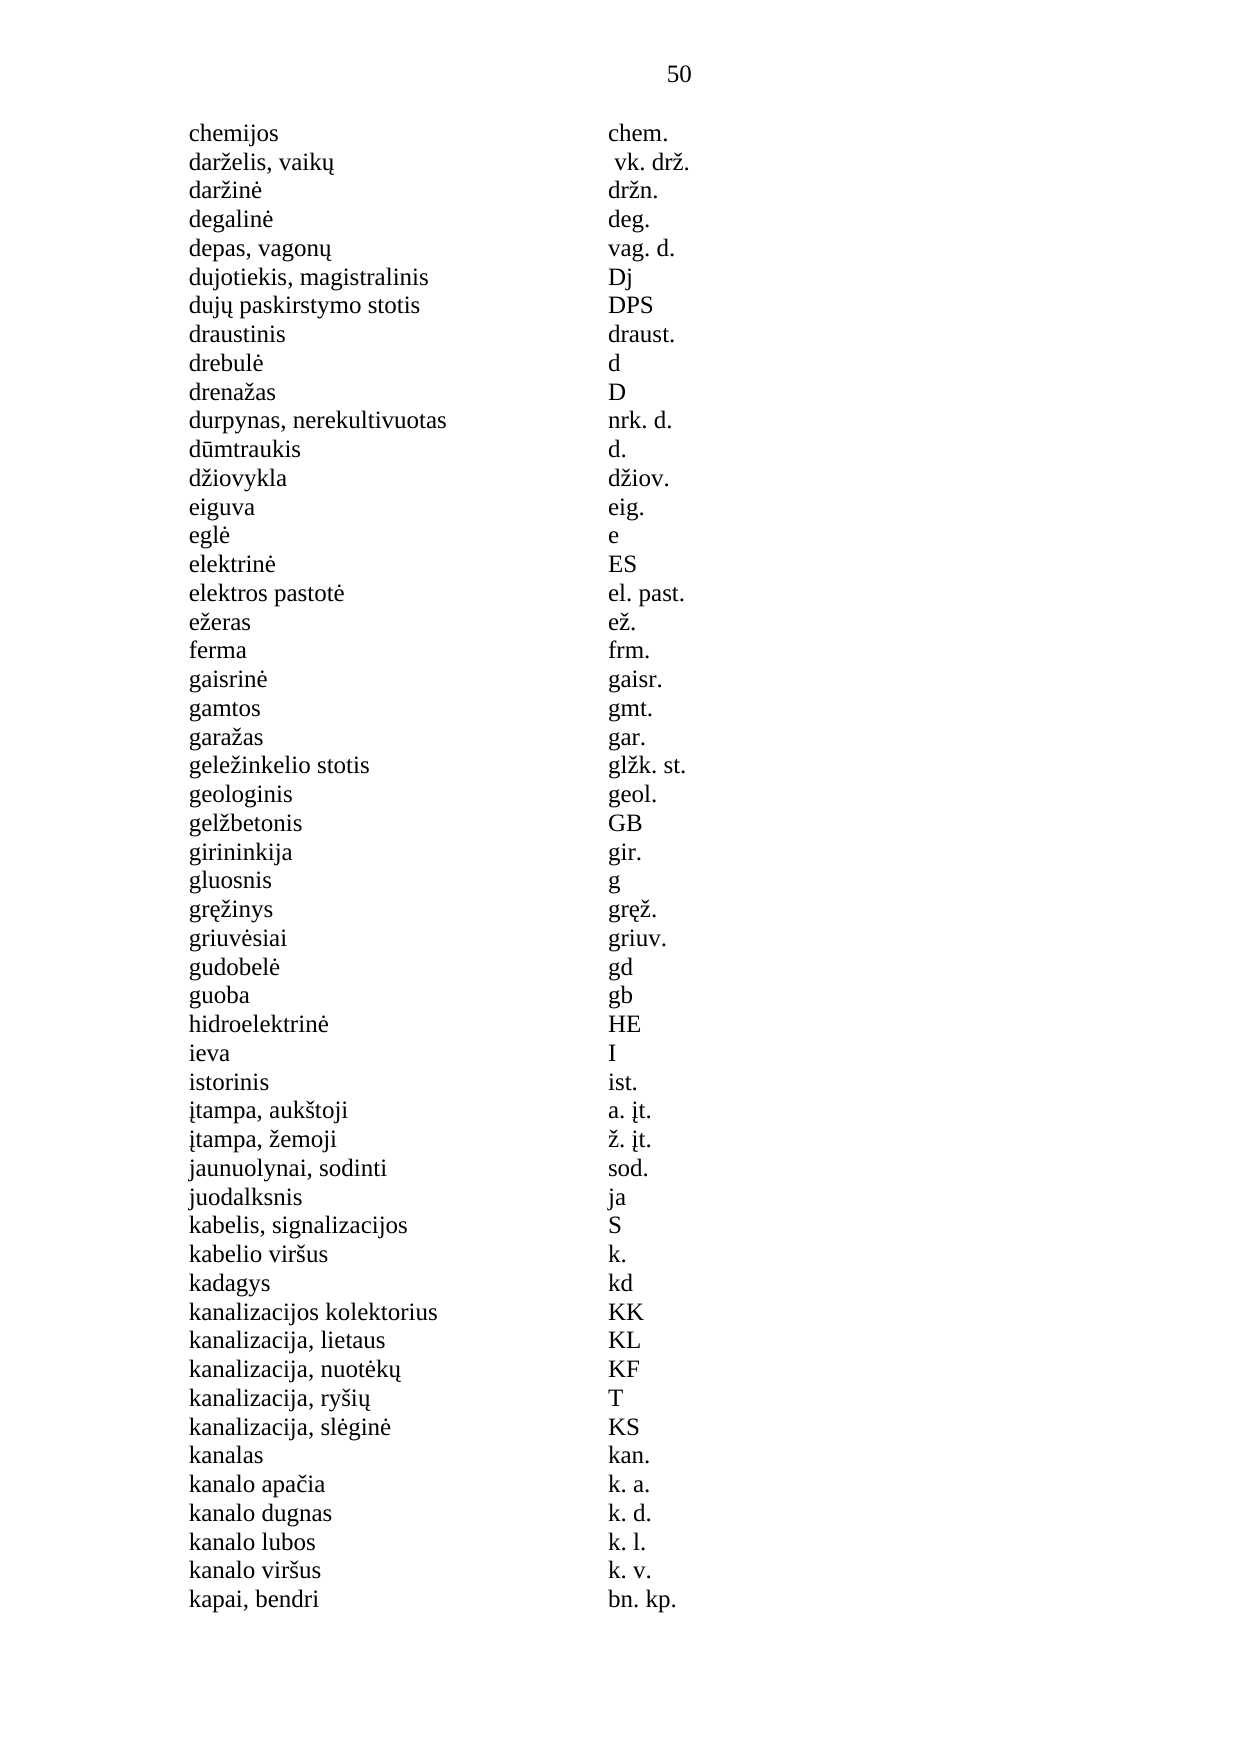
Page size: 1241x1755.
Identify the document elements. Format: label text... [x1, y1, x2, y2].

table_cell griuv. [597, 923, 1181, 952]
table_cell istorinis [177, 1067, 597, 1096]
table_cell ja [597, 1182, 1181, 1211]
table_cell ež. [597, 607, 1181, 636]
table_cell gluosnis [177, 866, 597, 894]
table_cell gaisr. [597, 664, 1181, 693]
table_cell chemijos [177, 118, 597, 147]
table_cell ist. [597, 1067, 1181, 1096]
table_cell garažas [177, 722, 597, 751]
table_cell ieva [177, 1038, 597, 1067]
table_cell ežeras [177, 607, 597, 636]
table_cell GB [597, 808, 1181, 837]
table_cell kabelis, signalizacijos [177, 1211, 597, 1239]
table_cell deg. [597, 204, 1181, 233]
table_cell S [597, 1211, 1181, 1239]
table_cell gar. [597, 722, 1181, 751]
table_cell juodalksnis [177, 1182, 597, 1211]
table_cell DPS [597, 291, 1181, 319]
table_cell gręžinys [177, 894, 597, 923]
table_cell I [597, 1038, 1181, 1067]
table_cell eglė [177, 521, 597, 549]
table_cell kanalo viršus [177, 1556, 597, 1584]
table_cell KK [597, 1297, 1181, 1326]
table_cell guoba [177, 981, 597, 1009]
table_cell nrk. d. [597, 406, 1181, 434]
table_cell kabelio viršus [177, 1239, 597, 1268]
table_cell k. d. [597, 1498, 1181, 1527]
table_cell kanalizacijos kolektorius [177, 1297, 597, 1326]
table_cell įtampa, aukštoji [177, 1096, 597, 1124]
table_cell kanalo lubos [177, 1527, 597, 1556]
table_cell kan. [597, 1441, 1181, 1469]
table_cell KS [597, 1412, 1181, 1441]
table_cell Dj [597, 262, 1181, 291]
table_cell kanalas [177, 1441, 597, 1469]
table_cell draust. [597, 319, 1181, 348]
table_cell kanalizacija, slėginė [177, 1412, 597, 1441]
table_cell gaisrinė [177, 664, 597, 693]
table_cell įtampa, žemoji [177, 1124, 597, 1153]
table_cell k. [597, 1239, 1181, 1268]
table_cell kapai, bendri [177, 1584, 597, 1613]
table_cell kanalo apačia [177, 1469, 597, 1498]
table_cell daržinė [177, 176, 597, 204]
table_cell kanalizacija, ryšių [177, 1383, 597, 1412]
table_cell d [597, 348, 1181, 377]
table_cell el. past. [597, 578, 1181, 607]
table_cell kanalo dugnas [177, 1498, 597, 1527]
table_cell jaunuolynai, sodinti [177, 1153, 597, 1182]
table_cell chem. [597, 118, 1181, 147]
table_cell gmt. [597, 693, 1181, 722]
table_cell k. v. [597, 1556, 1181, 1584]
table_cell ž. įt. [597, 1124, 1181, 1153]
table_cell hidroelektrinė [177, 1009, 597, 1038]
table_cell HE [597, 1009, 1181, 1038]
table_cell k. l. [597, 1527, 1181, 1556]
table_cell ferma [177, 636, 597, 664]
table_cell vag. d. [597, 233, 1181, 262]
table_cell k. a. [597, 1469, 1181, 1498]
table_cell girininkija [177, 837, 597, 866]
table_cell kd [597, 1268, 1181, 1297]
table_cell gb [597, 981, 1181, 1009]
table_cell T [597, 1383, 1181, 1412]
table_cell e [597, 521, 1181, 549]
table_cell bn. kp. [597, 1584, 1181, 1613]
table_cell drebulė [177, 348, 597, 377]
table_cell depas, vagonų [177, 233, 597, 262]
table_cell g [597, 866, 1181, 894]
table_cell eiguva [177, 492, 597, 521]
table_cell d. [597, 434, 1181, 463]
table_cell griuvėsiai [177, 923, 597, 952]
table_cell kadagys [177, 1268, 597, 1297]
table_cell držn. [597, 176, 1181, 204]
table_cell gamtos [177, 693, 597, 722]
table_cell KL [597, 1326, 1181, 1354]
table_cell durpynas, nerekultivuotas [177, 406, 597, 434]
table_cell gudobelė [177, 952, 597, 981]
table_cell kanalizacija, lietaus [177, 1326, 597, 1354]
table_cell džiovykla [177, 463, 597, 492]
table_cell vk. drž. [597, 147, 1181, 176]
table_cell kanalizacija, nuotėkų [177, 1354, 597, 1383]
table_cell sod. [597, 1153, 1181, 1182]
table_cell gelžbetonis [177, 808, 597, 837]
table_cell elektros pastotė [177, 578, 597, 607]
table_cell frm. [597, 636, 1181, 664]
table_cell geležinkelio stotis [177, 751, 597, 779]
table_cell elektrinė [177, 549, 597, 578]
table_cell gd [597, 952, 1181, 981]
table_cell a. įt. [597, 1096, 1181, 1124]
table_cell dujų paskirstymo stotis [177, 291, 597, 319]
table_cell draustinis [177, 319, 597, 348]
table_cell glžk. st. [597, 751, 1181, 779]
table_cell dujotiekis, magistralinis [177, 262, 597, 291]
table_cell KF [597, 1354, 1181, 1383]
table_cell eig. [597, 492, 1181, 521]
table_cell dūmtraukis [177, 434, 597, 463]
table_cell geol. [597, 779, 1181, 808]
table_cell degalinė [177, 204, 597, 233]
table_cell ES [597, 549, 1181, 578]
table_cell geologinis [177, 779, 597, 808]
table_cell gręž. [597, 894, 1181, 923]
table_cell D [597, 377, 1181, 406]
table_cell gir. [597, 837, 1181, 866]
table_cell darželis, vaikų [177, 147, 597, 176]
table_cell drenažas [177, 377, 597, 406]
table_cell džiov. [597, 463, 1181, 492]
